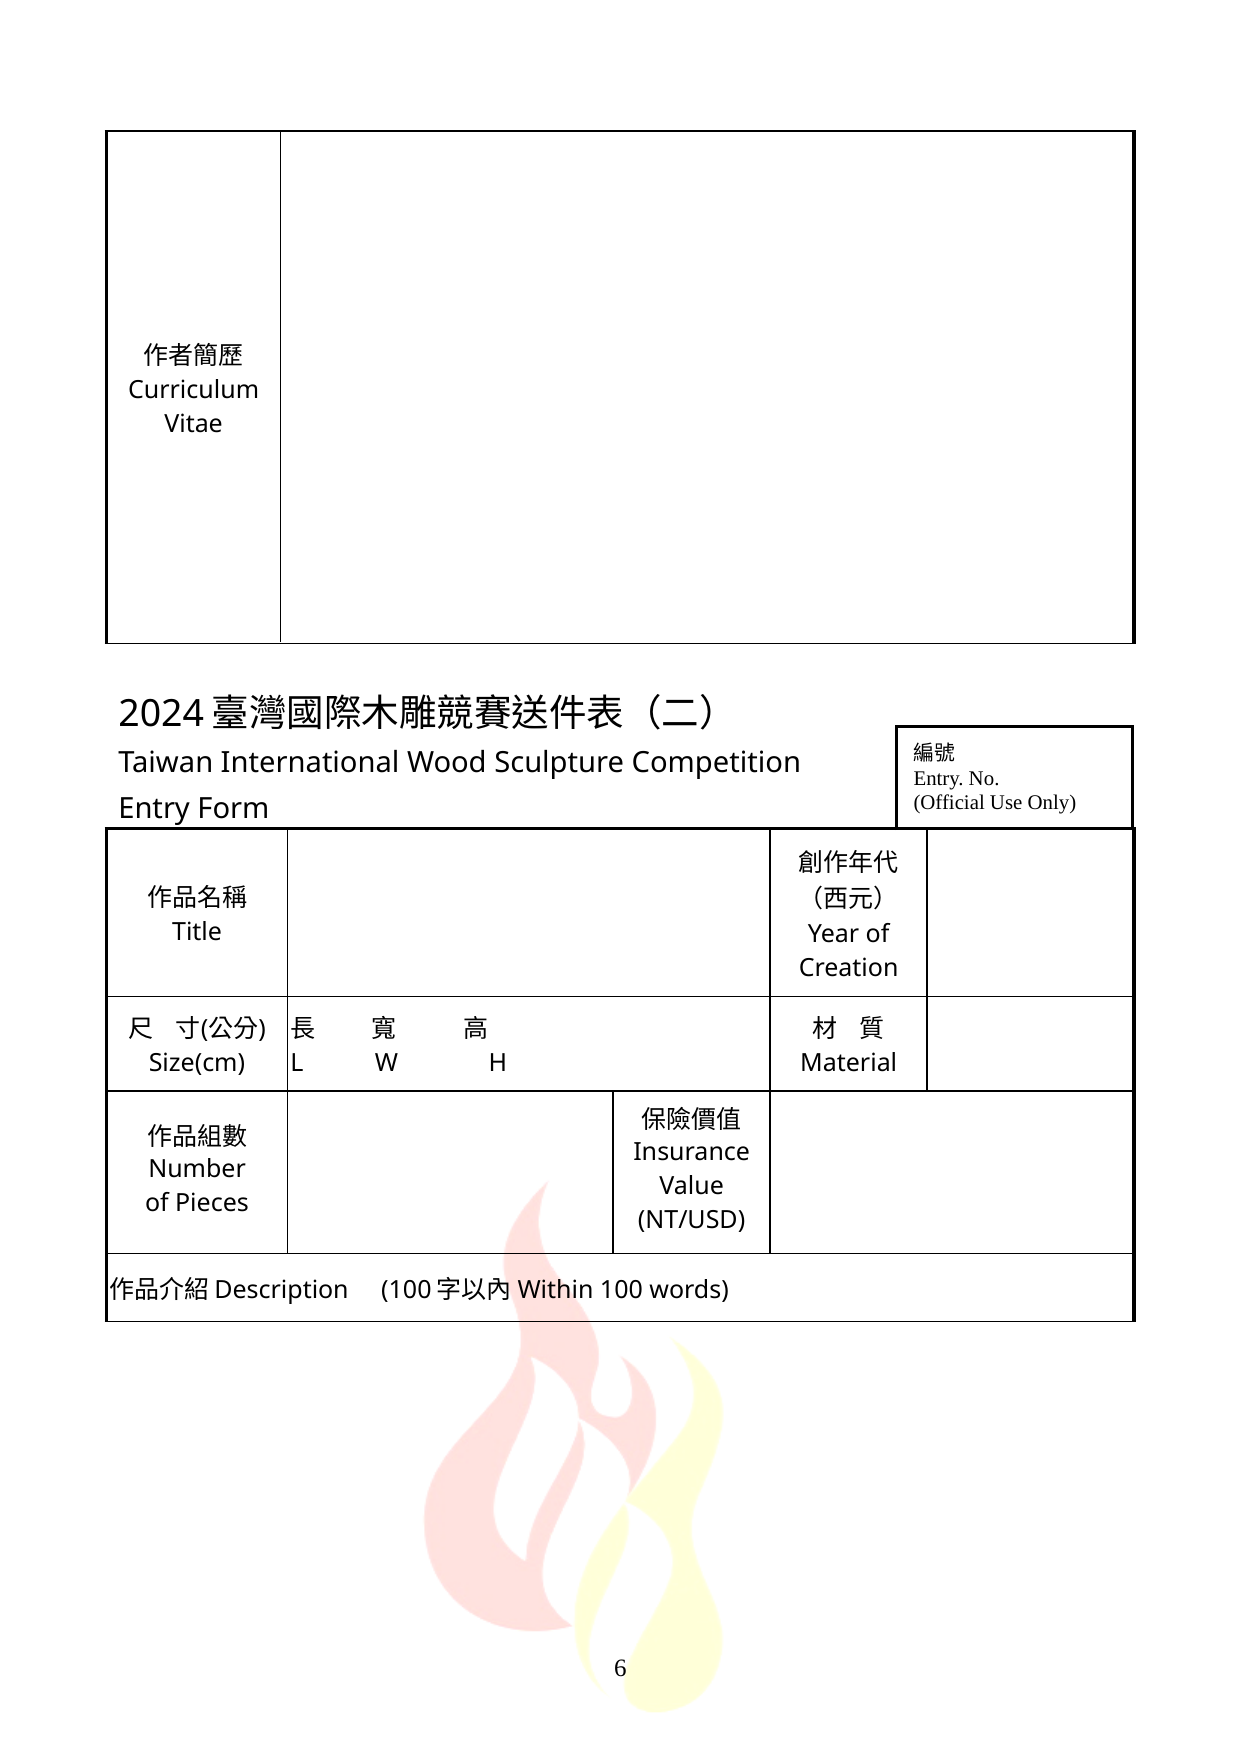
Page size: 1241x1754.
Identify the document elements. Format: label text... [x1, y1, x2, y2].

table_cell 作品介紹Description (100字以內 Within 100 words) [781, 1254, 1132, 1321]
table_cell 材 質 Material [771, 997, 926, 1090]
table_cell 作者簡歷Curriculum Vitae [108, 132, 280, 642]
table_cell [771, 1092, 1132, 1252]
text Taiwan International Wood Sculpture Competition [118, 736, 895, 781]
table_cell [288, 1092, 612, 1252]
text [898, 781, 1122, 827]
text 編號 [913, 736, 1116, 766]
table_header [288, 830, 769, 996]
table_header 創作年代 （西元） Year of Creation [771, 830, 926, 996]
table_cell 作品組數 Number of Pieces [108, 1092, 287, 1252]
table_cell [928, 997, 1132, 1090]
text (Official Use Only) [913, 790, 1116, 814]
table_cell 保險價值 Insurance Value (NT/USD) [614, 1092, 769, 1163]
text Entry. No. [913, 766, 1116, 790]
table_cell 尺 寸(公分) Size(cm) [108, 997, 287, 1090]
table_cell 長 寬 高 L W H [288, 997, 769, 1090]
table_cell 作品介紹Description (100字以內 Within 100 words) [108, 1254, 372, 1321]
text Entry Form [118, 781, 895, 827]
text 2024臺灣國際木雕競賽送件表（二） [118, 690, 1122, 736]
table_cell [281, 132, 1132, 642]
table_header [928, 830, 1132, 996]
table_header 作品名稱 Title [108, 830, 287, 996]
